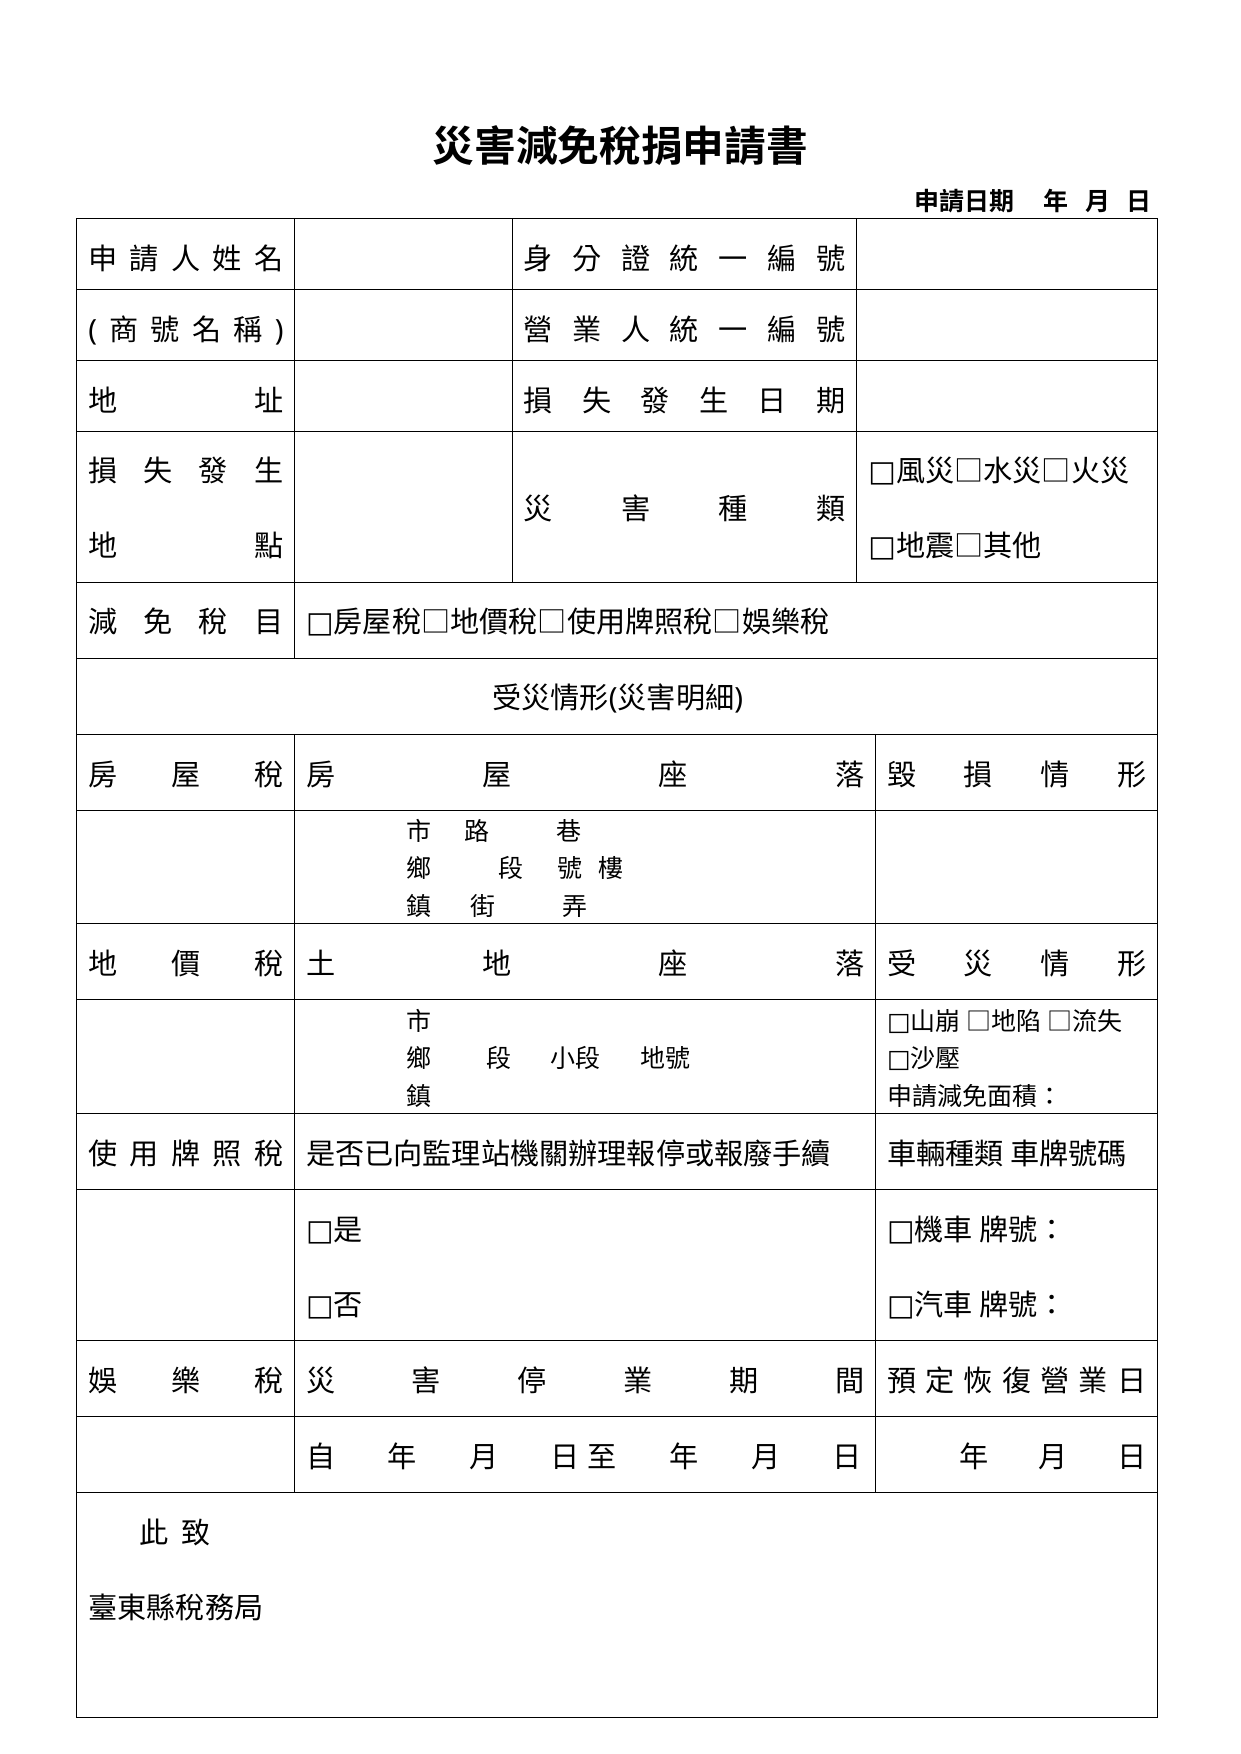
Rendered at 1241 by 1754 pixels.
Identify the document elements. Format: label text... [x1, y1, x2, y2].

table_cell 災害種類 [513, 432, 856, 582]
table_cell [857, 361, 1157, 431]
table_cell 市 鄉 段 小段 地號 鎮 [295, 1000, 875, 1113]
table_cell □是 □否 [295, 1190, 875, 1340]
table_cell □機車 牌號： □汽車 牌號： [876, 1190, 1157, 1340]
table_cell 毀損情形 [876, 735, 1157, 810]
table_cell 車輛種類 車牌號碼 [876, 1114, 1157, 1189]
table_cell 此 致 臺東縣稅務局 [77, 1493, 1157, 1717]
table_header [295, 219, 512, 289]
table_cell 是否已向監理站機關辦理報停或報廢手續 [295, 1114, 875, 1189]
table_cell □風災□水災□火災 □地震□其他 [857, 432, 1157, 582]
table_cell □山崩 □地陷 □流失 □沙壓 申請減免面積： [876, 1000, 1157, 1113]
table_cell [77, 811, 294, 923]
table_cell 預定恢復營業日 [876, 1341, 1157, 1416]
table_cell [295, 432, 512, 582]
table_cell □房屋稅□地價稅□使用牌照稅□娛樂稅 [295, 583, 1157, 658]
table_cell 減免稅目 [77, 583, 294, 658]
table_cell [857, 290, 1157, 360]
table_cell [77, 1190, 294, 1340]
table_cell [77, 1000, 294, 1113]
table_cell 年 月 日 [876, 1417, 1157, 1492]
table_cell 自 年 月 日至 年 月 日 [295, 1417, 875, 1492]
table_cell [295, 361, 512, 431]
table_cell 損失發生 地點 [77, 432, 294, 582]
table_cell 房屋座落 [295, 735, 875, 810]
table_cell 災害停業期間 [295, 1341, 875, 1416]
table_cell [876, 811, 1157, 923]
table_cell 地址 [77, 361, 294, 431]
table_cell [295, 290, 512, 360]
table_cell 土地座落 [295, 924, 875, 999]
table_cell 受災情形 [876, 924, 1157, 999]
table_cell 娛樂稅 [77, 1341, 294, 1416]
table_cell [77, 1417, 294, 1492]
table_cell 地價稅 [77, 924, 294, 999]
text 申請日期 年 月 日 [89, 181, 1152, 218]
table_header 申請人姓名 [77, 219, 294, 289]
table_header [857, 219, 1157, 289]
table_cell 市 路 巷 鄉 段 號 樓 鎮 街 弄 [295, 811, 875, 923]
text 災害減免稅捐申請書 [89, 106, 1152, 181]
table_cell 受災情形(災害明細) [77, 659, 1157, 734]
table_header 身分證統一編號 [513, 219, 856, 289]
table_cell 房屋稅 [77, 735, 294, 810]
table_cell 使用牌照稅 [77, 1114, 294, 1189]
table_cell 損失發生日期 [513, 361, 856, 431]
table_cell (商號名稱) [77, 290, 294, 360]
table_cell 營業人統一編號 [513, 290, 856, 360]
